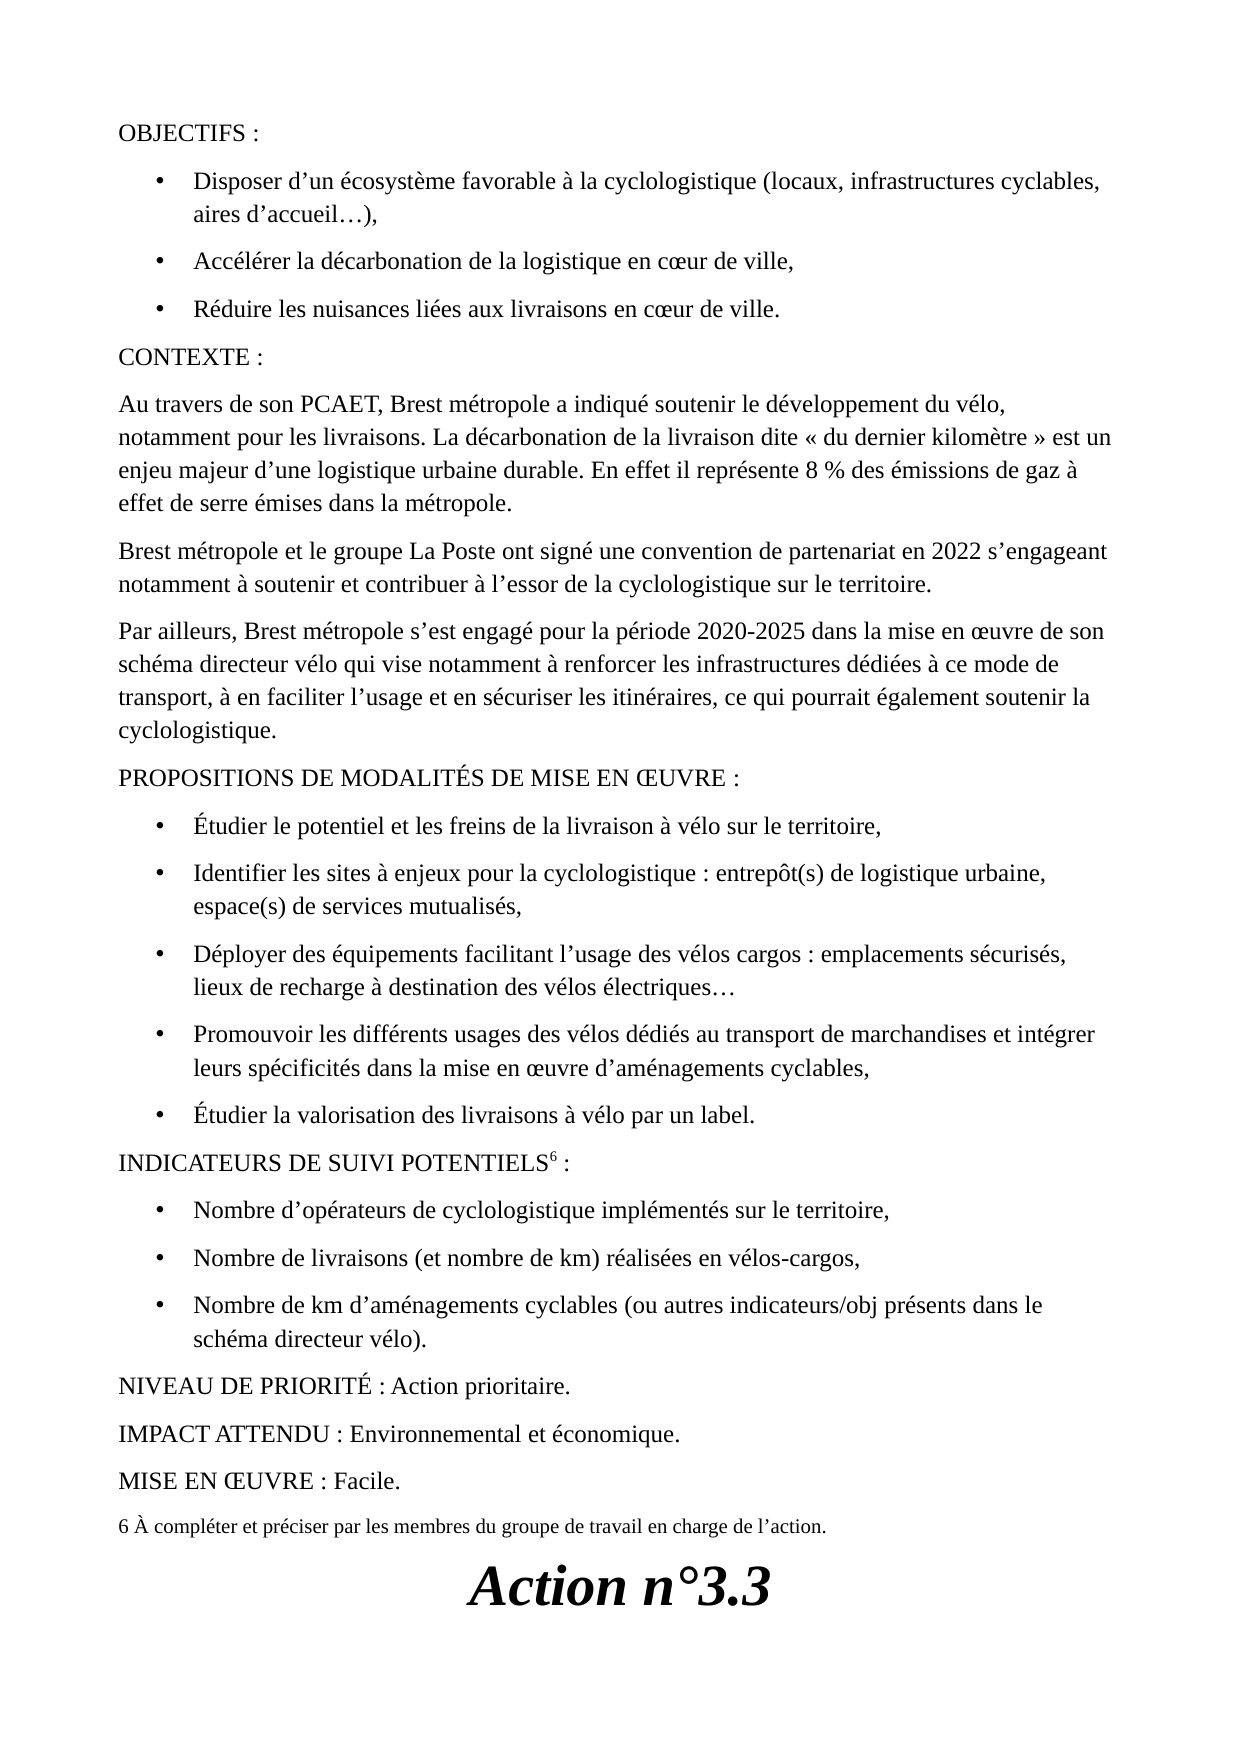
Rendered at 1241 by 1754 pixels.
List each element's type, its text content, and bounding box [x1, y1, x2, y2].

list Promouvoir les différents usages des vélos dédiés au transport de marchandises et intégrer leurs spécificités dans la mise en œuvre d’aménagements cyclables, [156, 1019, 1122, 1081]
text IMPACT ATTENDU : Environnemental et économique. [118, 1419, 1122, 1448]
list Étudier le potentiel et les freins de la livraison à vélo sur le territoire, [156, 811, 1122, 839]
text OBJECTIFS : [118, 118, 1122, 147]
text 6 À compléter et préciser par les membres du groupe de travail en charge de l’action. [118, 1514, 1122, 1538]
list Étudier la valorisation des livraisons à vélo par un label. [156, 1100, 1122, 1129]
text NIVEAU DE PRIORITÉ : Action prioritaire. [118, 1371, 1122, 1400]
text PROPOSITIONS DE MODALITÉS DE MISE EN ŒUVRE : [118, 763, 1122, 792]
list Nombre de livraisons (et nombre de km) réalisées en vélos-cargos, [156, 1243, 1122, 1272]
list Disposer d’un écosystème favorable à la cyclologistique (locaux, infrastructures cyclables, aires d’accueil…), [156, 166, 1122, 227]
list Nombre d’opérateurs de cyclologistique implémentés sur le territoire, [156, 1195, 1122, 1224]
text Brest métropole et le groupe La Poste ont signé une convention de partenariat en 2022 s’engageant notamment à soutenir et contribuer à l’essor de la cyclologistique sur le territoire. [118, 536, 1122, 598]
text INDICATEURS DE SUIVI POTENTIELS6 : [118, 1148, 1122, 1177]
subtitle Action n°3.3 [118, 1551, 1122, 1618]
text CONTEXTE : [118, 342, 1122, 370]
list Réduire les nuisances liées aux livraisons en cœur de ville. [156, 294, 1122, 323]
text Par ailleurs, Brest métropole s’est engagé pour la période 2020-2025 dans la mise en œuvre de son schéma directeur vélo qui vise notamment à renforcer les infrastructures dédiées à ce mode de transport, à en faciliter l’usage et en sécuriser les itinéraires, ce qui pourrait également soutenir la cyclologistique. [118, 616, 1122, 744]
list Identifier les sites à enjeux pour la cyclologistique : entrepôt(s) de logistique urbaine, espace(s) de services mutualisés, [156, 858, 1122, 920]
list Nombre de km d’aménagements cyclables (ou autres indicateurs/obj présents dans le schéma directeur vélo). [156, 1291, 1122, 1352]
text Au travers de son PCAET, Brest métropole a indiqué soutenir le développement du vélo, notamment pour les livraisons. La décarbonation de la livraison dite « du dernier kilomètre » est un enjeu majeur d’une logistique urbaine durable. En effet il représente 8 % des émissions de gaz à effet de serre émises dans la métropole. [118, 389, 1122, 517]
list Accélérer la décarbonation de la logistique en cœur de ville, [156, 246, 1122, 275]
text MISE EN ŒUVRE : Facile. [118, 1466, 1122, 1495]
list Déployer des équipements facilitant l’usage des vélos cargos : emplacements sécurisés, lieux de recharge à destination des vélos électriques… [156, 939, 1122, 1001]
